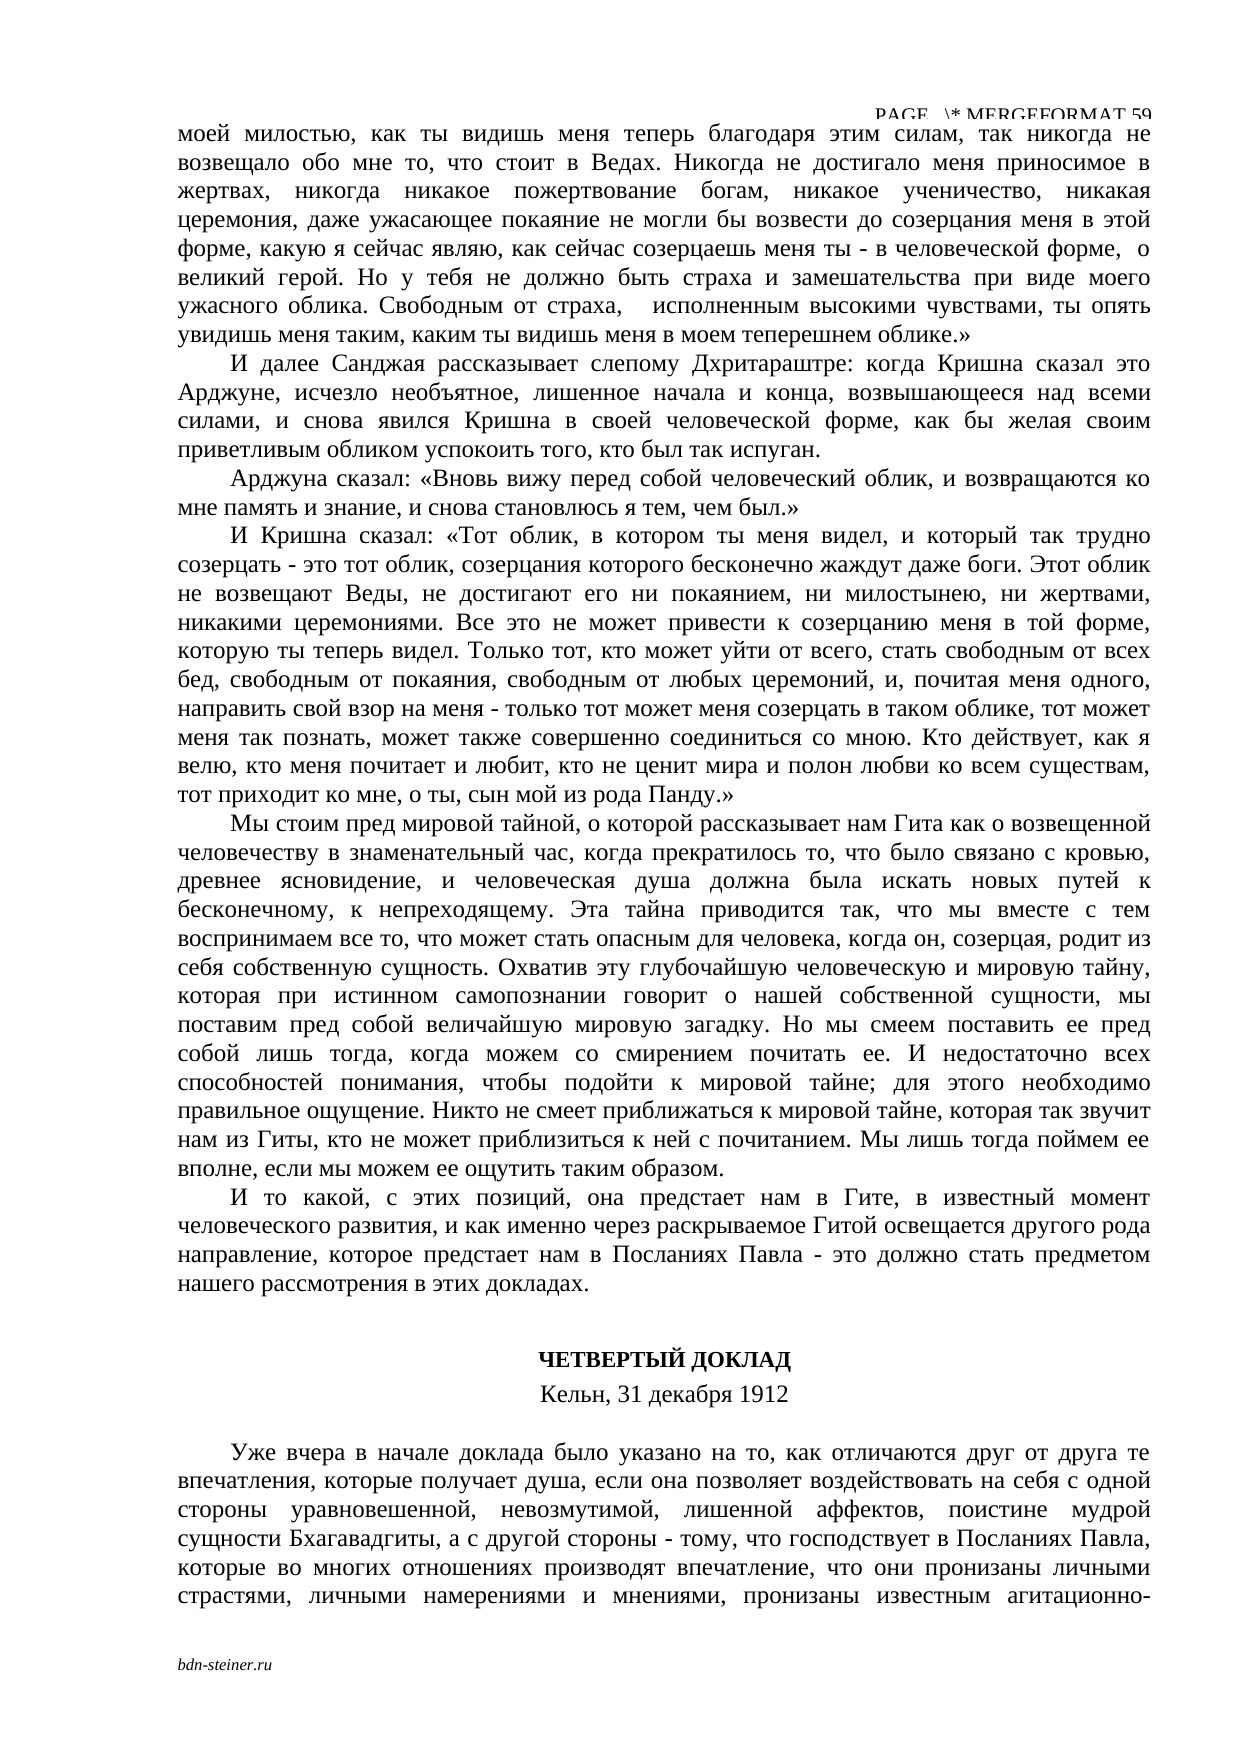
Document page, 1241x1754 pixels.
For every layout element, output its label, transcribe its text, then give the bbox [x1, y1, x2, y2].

text Уже вчера в начале доклада было указано на то, как отличаются друг от друга те впечатления, которые получает душа, если она позволяет воздействовать на себя с одной стороны уравновешенной, невозмутимой, лишенной аффектов, поистине мудрой сущности Бхагавадгиты, а с другой стороны - тому, что господствует в Посланиях Павла, которые во многих отношениях производят впечатление, что они пронизаны личными страстями, личными намерениями и мнениями, пронизаны известным агитационно- [177, 1437, 1152, 1609]
text И Кришна сказал: «Тот облик, в котором ты меня видел, и который так трудно созерцать - это тот облик, созерцания которого бесконечно жаждут даже боги. Этот облик не возвещают Веды, не достигают его ни покаянием, ни милостынею, ни жертвами, никакими церемониями. Все это не может привести к созерцанию меня в той форме, которую ты теперь видел. Только тот, кто может уйти от всего, стать свободным от всех бед, свободным от покаяния, свободным от любых церемоний, и, почитая меня одного, направить свой взор на меня - только тот может меня созерцать в таком облике, тот может меня так познать, может также совершенно соединиться со мною. Кто действует, как я велю, кто меня почитает и любит, кто не ценит мира и полон любви ко всем существам, тот приходит ко мне, о ты, сын мой из рода Панду.» [177, 521, 1152, 808]
text моей милостью, как ты видишь меня теперь благодаря этим силам, так никогда не возвещало обо мне то, что стоит в Ведах. Никогда не достигало меня приносимое в жертвах, никогда никакое пожертвование богам, никакое ученичество, никакая церемония, даже ужасающее покаяние не могли бы возвести до созерцания меня в этой форме, какую я сейчас являю, как сейчас созерцаешь меня ты - в человеческой форме, о великий герой. Но у тебя не должно быть страха и замешательства при виде моего ужасного облика. Свободным от страха, исполненным высокими чувствами, ты опять увидишь меня таким, каким ты видишь меня в моем теперешнем облике.» [177, 118, 1152, 348]
text Арджуна сказал: «Вновь вижу перед собой человеческий облик, и возвращаются ко мне память и знание, и снова становлюсь я тем, чем был.» [177, 463, 1152, 521]
text И то какой, с этих позиций, она предстает нам в Гите, в известный момент человеческого развития, и как именно через раскрываемое Гитой освещается другого рода направление, которое предстает нам в Посланиях Павла - это должно стать предметом нашего рассмотрения в этих докладах. [177, 1182, 1152, 1297]
text И далее Санджая рассказывает слепому Дхритараштре: когда Кришна сказал это Арджуне, исчезло необъятное, лишенное начала и конца, возвышающееся над всеми силами, и снова явился Кришна в своей человеческой форме, как бы желая своим приветливым обликом успокоить того, кто был так испуган. [177, 348, 1152, 463]
text ЧЕТВЕРТЫЙ ДОКЛАД [177, 1346, 1152, 1373]
text Кельн, 31 декабря 1912 [177, 1379, 1152, 1408]
text Мы стоим пред мировой тайной, о которой рассказывает нам Гита как о возвещенной человечеству в знаменательный час, когда прекратилось то, что было связано с кровью, древнее ясновидение, и человеческая душа должна была искать новых путей к бесконечному, к непреходящему. Эта тайна приводится так, что мы вместе с тем воспринимаем все то, что может стать опасным для человека, когда он, созерцая, родит из себя собственную сущность. Охватив эту глубочайшую человеческую и мировую тайну, которая при истинном самопознании говорит о нашей собственной сущности, мы поставим пред собой величайшую мировую загадку. Но мы смеем поставить ее пред собой лишь тогда, когда можем со смирением почитать ее. И недостаточно всех способностей понимания, чтобы подойти к мировой тайне; для этого необходимо правильное ощущение. Никто не смеет приближаться к мировой тайне, которая так звучит нам из Гиты, кто не может приблизиться к ней с почитанием. Мы лишь тогда поймем ее вполне, если мы можем ее ощутить таким образом. [177, 808, 1152, 1182]
